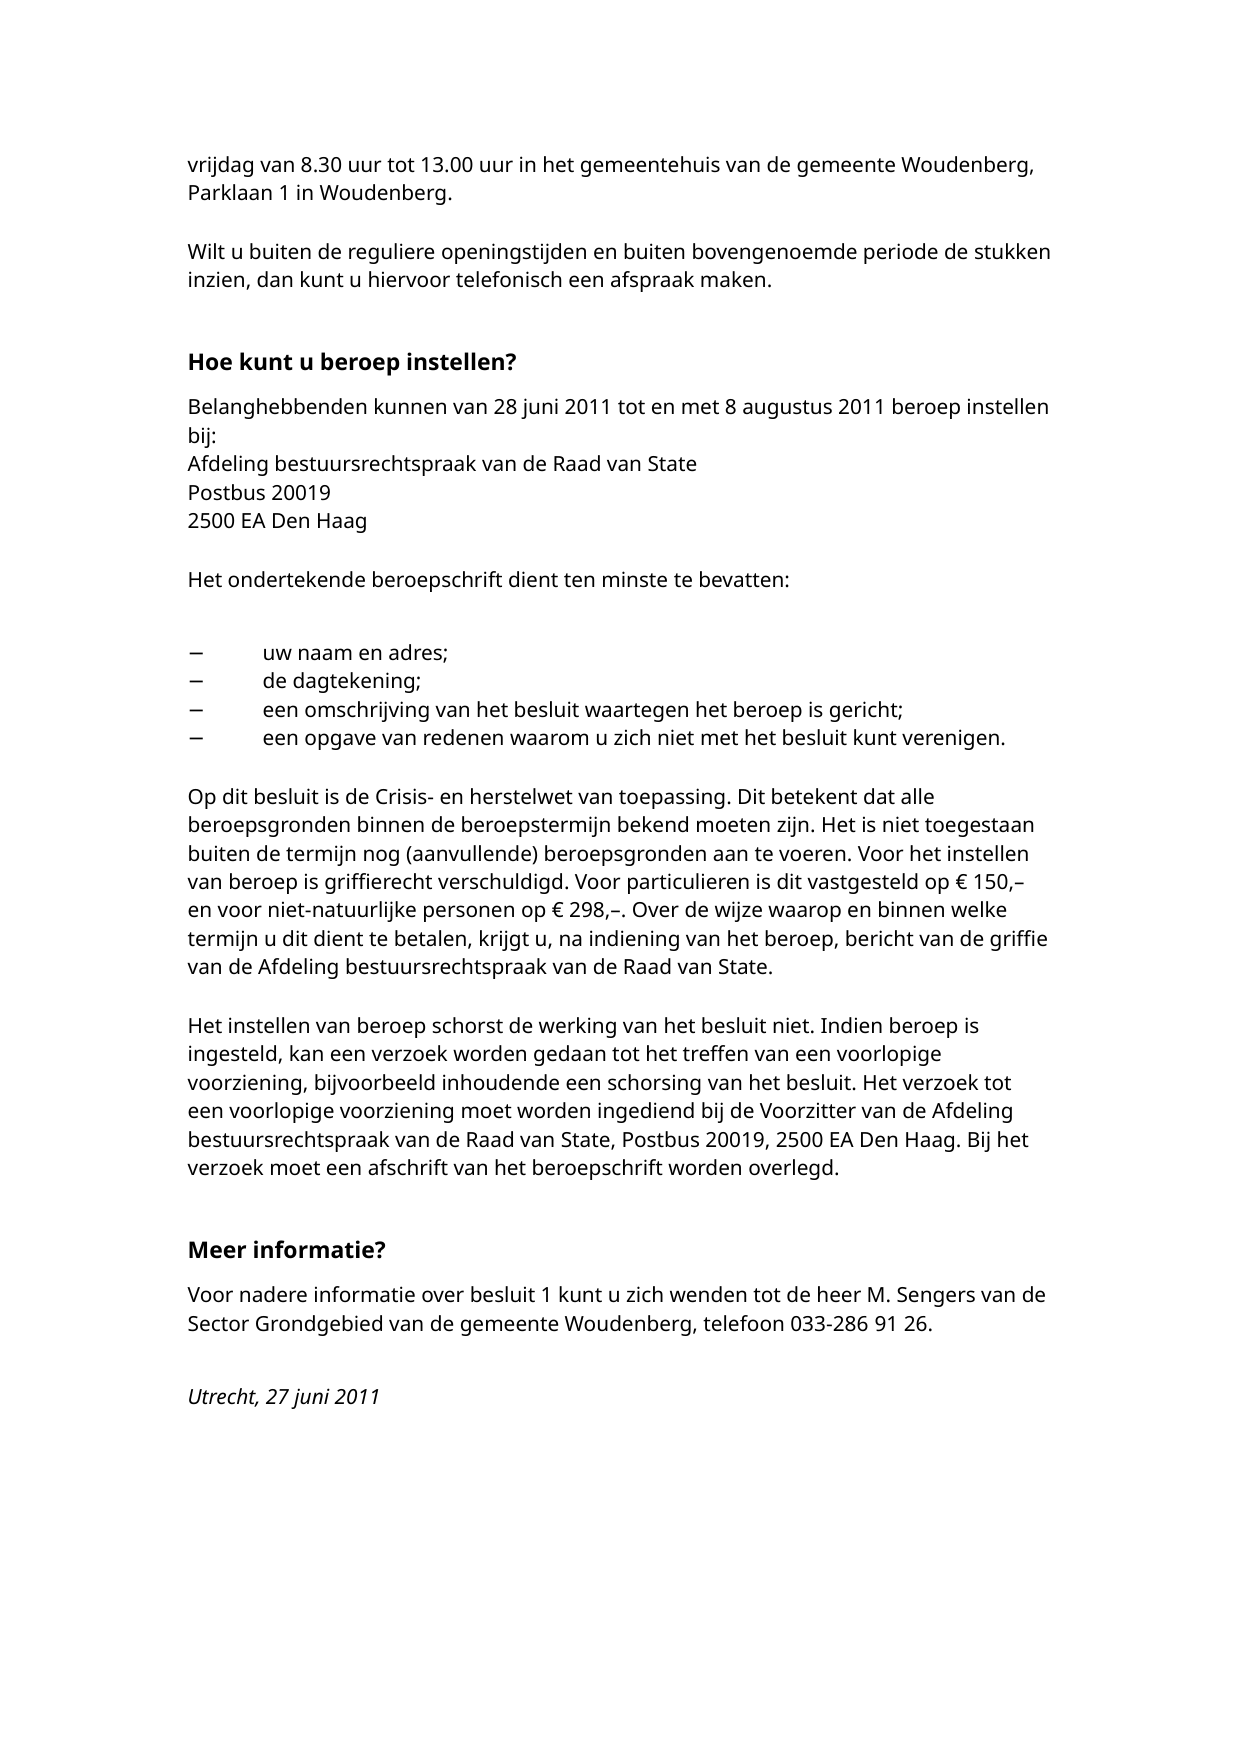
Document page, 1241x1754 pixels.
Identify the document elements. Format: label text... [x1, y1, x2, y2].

text Utrecht, 27 juni 2011 [187, 1382, 1053, 1411]
text vrijdag van 8.30 uur tot 13.00 uur in het gemeentehuis van de gemeente Woudenberg, Parklaan 1 in Woudenberg. [187, 150, 1053, 207]
list uw naam en adres; [187, 638, 1053, 667]
text Het ondertekende beroepschrift dient ten minste te bevatten: [187, 565, 1053, 593]
list een opgave van redenen waarom u zich niet met het besluit kunt verenigen. [187, 723, 1053, 752]
text Het instellen van beroep schorst de werking van het besluit niet. Indien beroep is ingesteld, kan een verzoek worden gedaan tot het treffen van een voorlopige voorziening, bijvoorbeeld inhoudende een schorsing van het besluit. Het verzoek tot een voorlopige voorziening moet worden ingediend bij de Voorzitter van de Afdeling bestuursrechtspraak van de Raad van State, Postbus 20019, 2500 EA Den Haag. Bij het verzoek moet een afschrift van het beroepschrift worden overlegd. [187, 1011, 1053, 1182]
text Wilt u buiten de reguliere openingstijden en buiten bovengenoemde periode de stukken inzien, dan kunt u hiervoor telefonisch een afspraak maken. [187, 237, 1053, 294]
text Op dit besluit is de Crisis- en herstelwet van toepassing. Dit betekent dat alle beroepsgronden binnen de beroepstermijn bekend moeten zijn. Het is niet toegestaan buiten de termijn nog (aanvullende) beroepsgronden aan te voeren. Voor het instellen van beroep is griffierecht verschuldigd. Voor particulieren is dit vastgesteld op € 150,– en voor niet-natuurlijke personen op € 298,–. Over de wijze waarop en binnen welke termijn u dit dient te betalen, krijgt u, na indiening van het beroep, bericht van de griffie van de Afdeling bestuursrechtspraak van de Raad van State. [187, 782, 1053, 981]
text Belanghebbenden kunnen van 28 juni 2011 tot en met 8 augustus 2011 beroep instellen bij: [187, 392, 1053, 449]
subtitle Meer informatie? [187, 1234, 1053, 1265]
text Voor nadere informatie over besluit 1 kunt u zich wenden tot de heer M. Sengers van de Sector Grondgebied van de gemeente Woudenberg, telefoon 033-286 91 26. [187, 1280, 1053, 1337]
list een omschrijving van het besluit waartegen het beroep is gericht; [187, 695, 1053, 723]
subtitle Hoe kunt u beroep instellen? [187, 346, 1053, 377]
text Afdeling bestuursrechtspraak van de Raad van State [187, 449, 1053, 478]
text Postbus 20019 [187, 478, 1053, 506]
list de dagtekening; [187, 667, 1053, 695]
text 2500 EA Den Haag [187, 506, 1053, 535]
